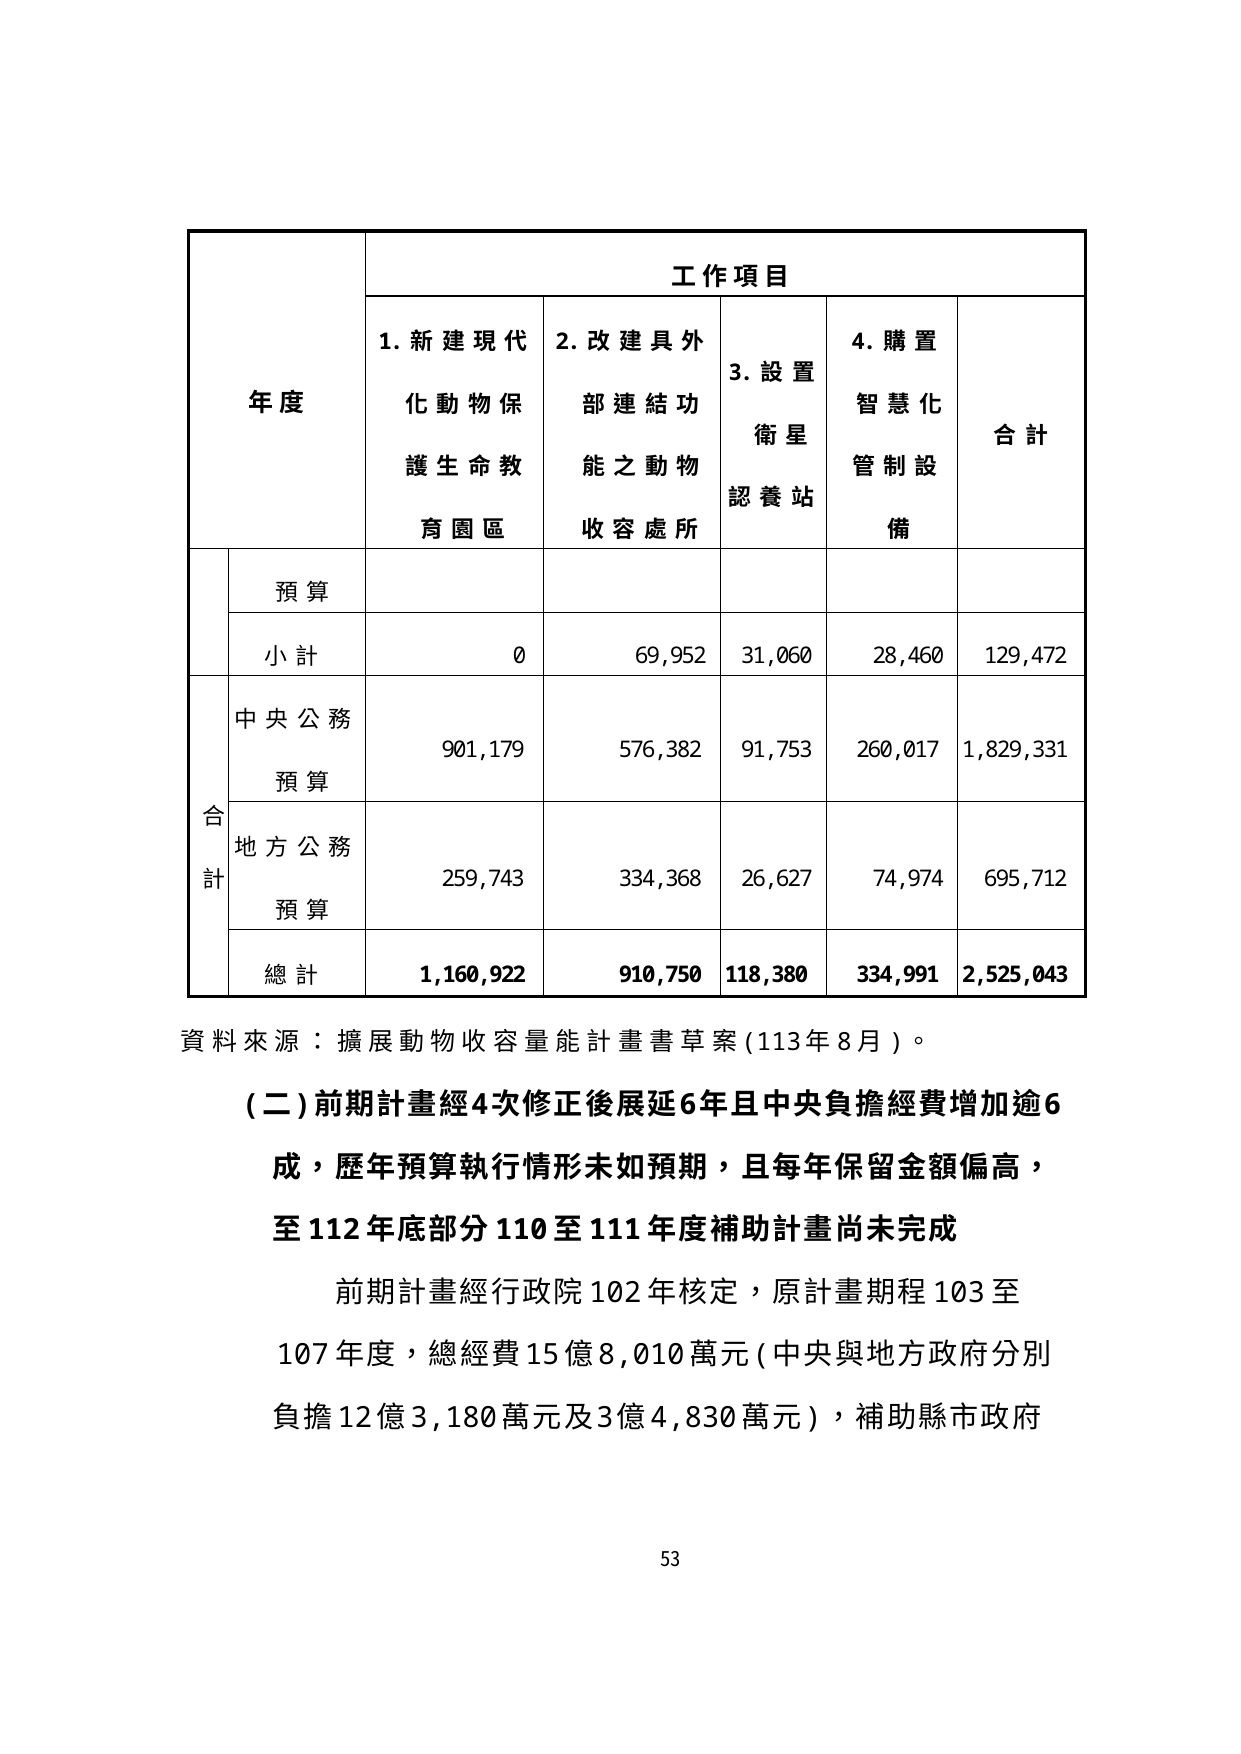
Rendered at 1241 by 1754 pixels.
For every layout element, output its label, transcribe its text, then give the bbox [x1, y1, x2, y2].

table_cell 1,829,331 [958, 676, 1084, 801]
table_cell 小計 [229, 613, 365, 675]
table_cell 695,712 [958, 802, 1084, 929]
table_cell 576,382 [544, 676, 720, 801]
table_cell [958, 549, 1084, 612]
table_cell 28,460 [827, 613, 957, 675]
table_header 工作項目 [366, 233, 1084, 295]
table_cell 0 [366, 613, 543, 675]
table_cell 1.新建現代化動物保護生命教育園區 [366, 297, 543, 548]
table_cell 地方公務預算 [229, 802, 365, 929]
table_cell 中央公務預算 [229, 676, 365, 801]
table_cell [366, 549, 543, 612]
table_cell 129,472 [958, 613, 1084, 675]
table_cell 260,017 [827, 676, 957, 801]
table_cell 901,179 [366, 676, 543, 801]
table_cell [721, 549, 826, 612]
table_cell 118,380 [721, 930, 826, 995]
text 前期計畫經行政院102年核定，原計畫期程103至107年度，總經費15億8,010萬元(中央與地方政府分別負擔12億3,180萬元及3億4,830萬元)，補助縣市政府 [266, 1248, 1063, 1436]
table_cell 91,753 [721, 676, 826, 801]
table_cell 69,952 [544, 613, 720, 675]
table_cell 總計 [229, 930, 365, 995]
table_cell 74,974 [827, 802, 957, 929]
table_cell [827, 549, 957, 612]
table_cell 334,368 [544, 802, 720, 929]
table_cell 合計 [958, 297, 1084, 548]
table_cell 合 計 [190, 676, 228, 995]
text 資料來源：擴展動物收容量能計畫書草案(113年8月)。 [177, 998, 1063, 1061]
table_cell 26,627 [721, 802, 826, 929]
table_header 年度 [190, 233, 365, 548]
table_cell 3.設置衛星 認養站 [721, 297, 826, 548]
table_cell 910,750 [544, 930, 720, 995]
table_cell 334,991 [827, 930, 957, 995]
table_cell 1,160,922 [366, 930, 543, 995]
table_cell 4.購置智慧化 管制設備 [827, 297, 957, 548]
table_cell [544, 549, 720, 612]
table_cell 2.改建具外部連結功能之動物收容處所 [544, 297, 720, 548]
text (二)前期計畫經4次修正後展延6年且中央負擔經費增加逾6成，歷年預算執行情形未如預期，且每年保留金額偏高，至112年底部分110至111年度補助計畫尚未完成 [236, 1061, 1063, 1248]
table_cell 2,525,043 [958, 930, 1084, 995]
table_cell 31,060 [721, 613, 826, 675]
table_cell [190, 549, 228, 675]
table_cell 259,743 [366, 802, 543, 929]
table_cell 預算 [229, 549, 365, 612]
